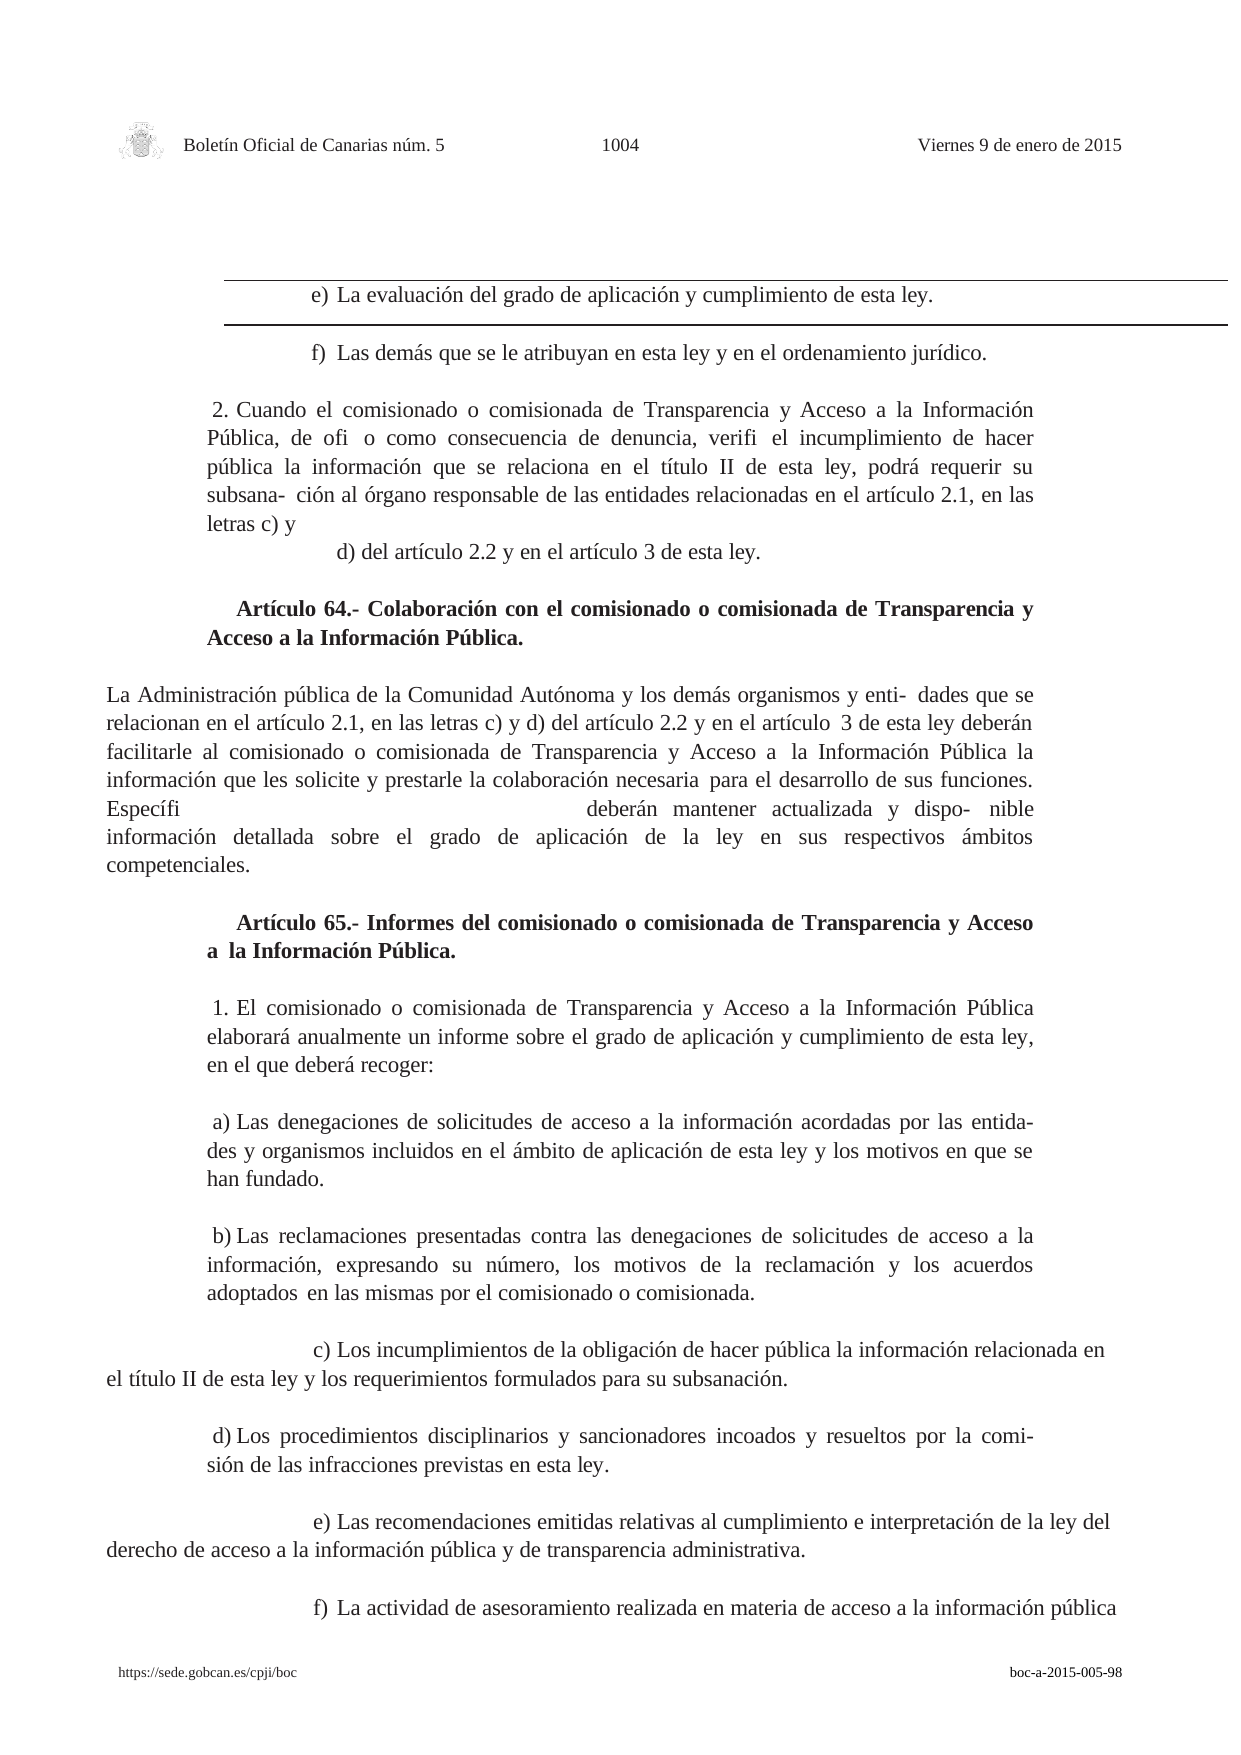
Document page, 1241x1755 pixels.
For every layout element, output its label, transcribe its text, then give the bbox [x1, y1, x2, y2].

list Las reclamaciones presentadas contra las denegaciones de solicitudes de acceso a la información, expresando su número, los motivos de la reclamación y los acuerdos adoptados en las mismas por el comisionado o comisionada. [183, 1222, 1034, 1306]
list La evaluación del grado de aplicación y cumplimiento de esta ley. [311, 281, 1134, 308]
text el título II de esta ley y los requerimientos formulados para su subsanación. [106, 1365, 1134, 1391]
text derecho de acceso a la información pública y de transparencia administrativa. [106, 1536, 1134, 1563]
list La actividad de asesoramiento realizada en materia de acceso a la información pública [313, 1594, 1134, 1620]
list [311, 264, 1134, 280]
subtitle Artículo 65.- Informes del comisionado o comisionada de Transparencia y Acceso a la Información Pública. [207, 909, 1034, 963]
subtitle Artículo 64.- Colaboración con el comisionado o comisionada de Transparencia y Acceso a la Información Pública. [207, 595, 1034, 650]
list El comisionado o comisionada de Transparencia y Acceso a la Información Pública elaborará anualmente un informe sobre el grado de aplicación y cumplimiento de esta ley, en el que deberá recoger: [182, 994, 1034, 1078]
list Cuando el comisionado o comisionada de Transparencia y Acceso a la Información Pública, de ofi o como consecuencia de denuncia, verifi el incumplimiento de hacer pública la información que se relaciona en el título II de esta ley, podrá requerir su subsana- ción al órgano responsable de las entidades relacionadas en el artículo 2.1, en las letras c) y [182, 396, 1034, 536]
list Los incumplimientos de la obligación de hacer pública la información relacionada en [313, 1337, 1134, 1363]
list del artículo 2.2 y en el artículo 3 de esta ley. [307, 538, 1134, 564]
list Las demás que se le atribuyan en esta ley y en el ordenamiento jurídico. [311, 339, 1134, 365]
list Los procedimientos disciplinarios y sancionadores incoados y resueltos por la comi- sión de las infracciones previstas en esta ley. [183, 1422, 1034, 1477]
list Las denegaciones de solicitudes de acceso a la información acordadas por las entida- des y organismos incluidos en el ámbito de aplicación de esta ley y los motivos en que se han fundado. [183, 1108, 1034, 1192]
text La Administración pública de la Comunidad Autónoma y los demás organismos y enti- dades que se relacionan en el artículo 2.1, en las letras c) y d) del artículo 2.2 y en el artículo 3 de esta ley deberán facilitarle al comisionado o comisionada de Transparencia y Acceso a la Información Pública la información que les solicite y prestarle la colaboración necesaria para el desarrollo de sus funciones. Específi deberán mantener actualizada y dispo- nible información detallada sobre el grado de aplicación de la ley en sus respectivos ámbitos competenciales. [106, 681, 1034, 878]
list Las recomendaciones emitidas relativas al cumplimiento e interpretación de la ley del [313, 1508, 1134, 1534]
